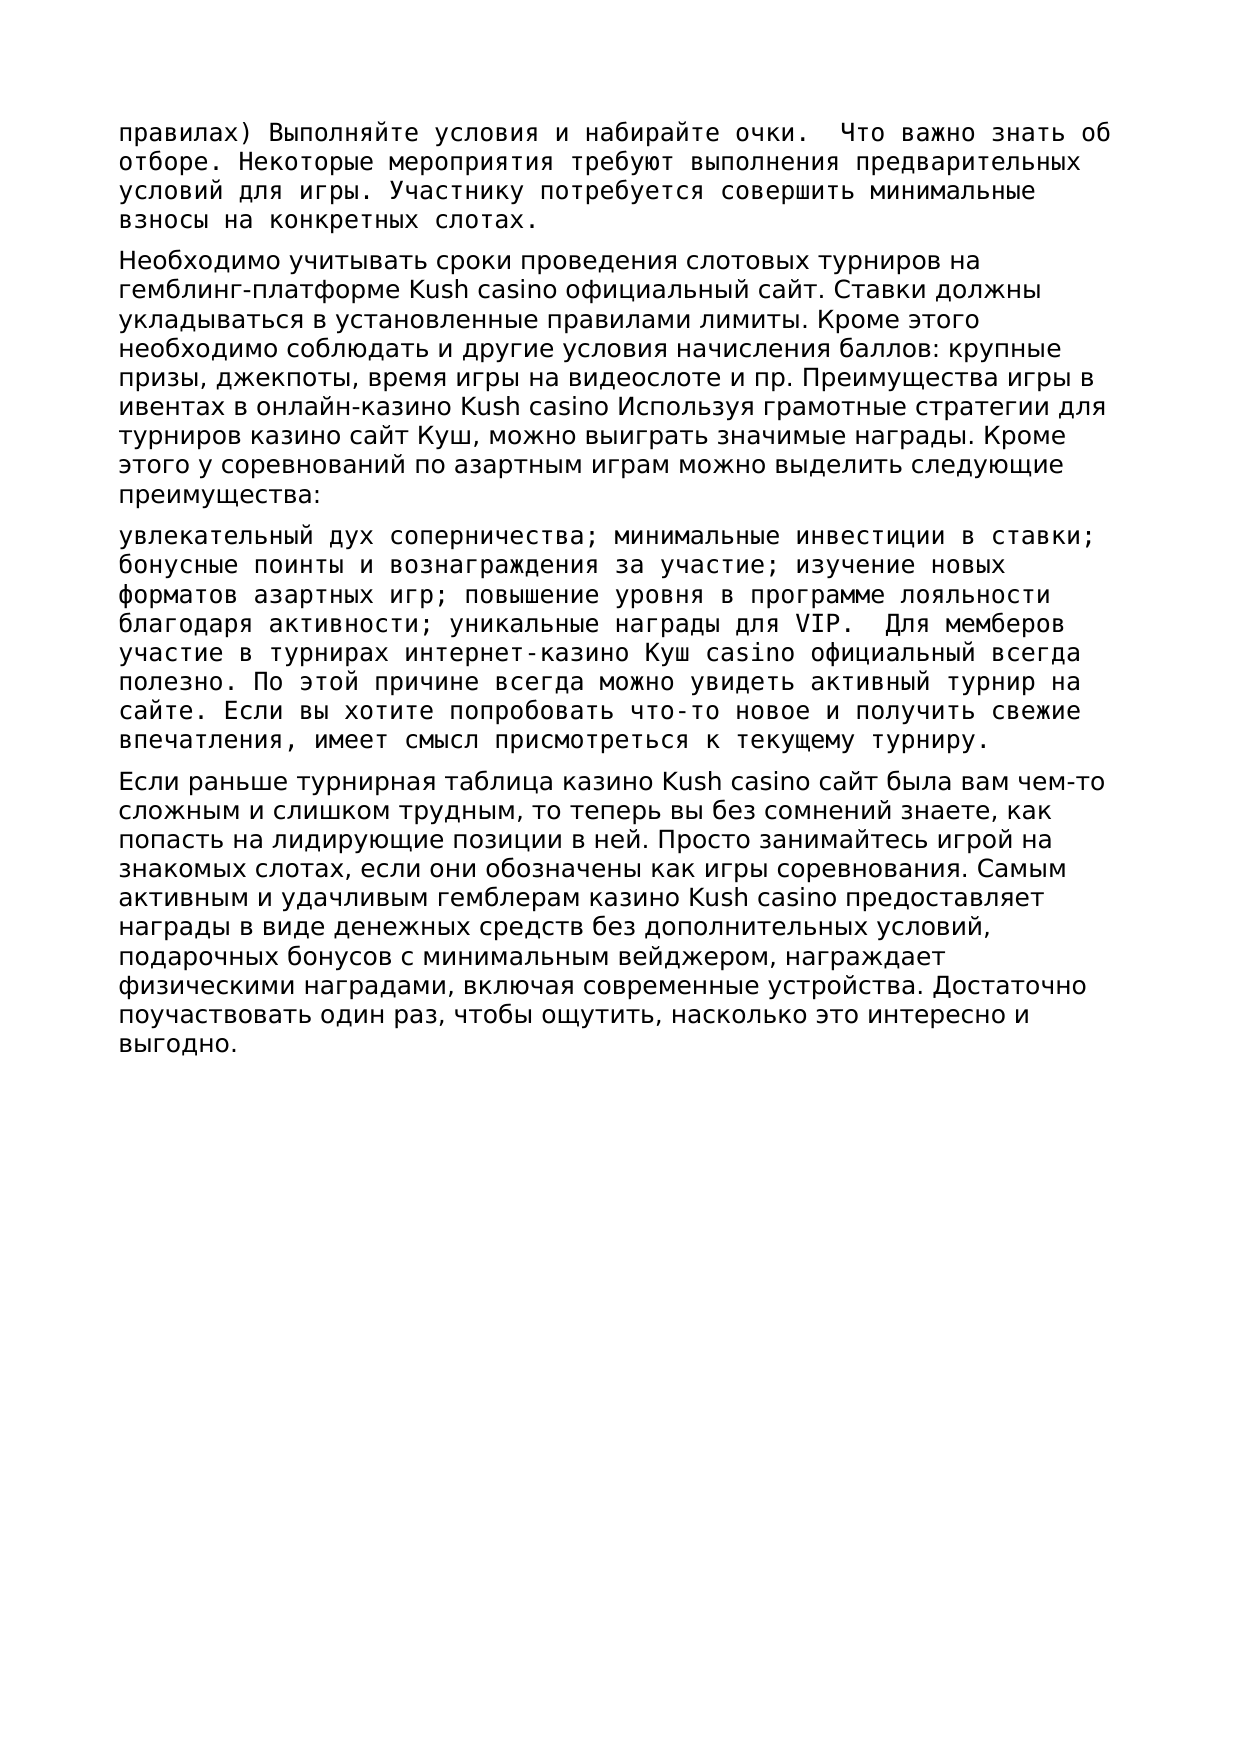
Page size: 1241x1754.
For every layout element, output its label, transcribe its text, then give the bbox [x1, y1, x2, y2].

text Если раньше турнирная таблица казино Kush casino сайт была вам чем-то сложным и слишком трудным, то теперь вы без сомнений знаете, как попасть на лидирующие позиции в ней. Просто занимайтесь игрой на знакомых слотах, если они обозначены как игры соревнования. Самым активным и удачливым гемблерам казино Kush casino предоставляет награды в виде денежных средств без дополнительных условий, подарочных бонусов с минимальным вейджером, награждает физическими наградами, включая современные устройства. Достаточно поучаствовать один раз, чтобы ощутить, насколько это интересно и выгодно. [118, 767, 1122, 1058]
text правилах) Выполняйте условия и набирайте очки. Что важно знать об отборе. Некоторые мероприятия требуют выполнения предварительных условий для игры. Участнику потребуется совершить минимальные взносы на конкретных слотах. [118, 118, 1122, 235]
text Необходимо учитывать сроки проведения слотовых турниров на гемблинг-платформе Kush casino официальный сайт. Ставки должны укладываться в установленные правилами лимиты. Кроме этого необходимо соблюдать и другие условия начисления баллов: крупные призы, джекпоты, время игры на видеослоте и пр. Преимущества игры в ивентах в онлайн-казино Kush casino Используя грамотные стратегии для турниров казино сайт Куш, можно выиграть значимые награды. Кроме этого у соревнований по азартным играм можно выделить следующие преимущества: [118, 247, 1122, 509]
text увлекательный дух соперничества; минимальные инвестиции в ставки; бонусные поинты и вознаграждения за участие; изучение новых форматов азартных игр; повышение уровня в программе лояльности благодаря активности; уникальные награды для VIP. Для мемберов участие в турнирах интернет-казино Куш casino официальный всегда полезно. По этой причине всегда можно увидеть активный турнир на сайте. Если вы хотите попробовать что-то новое и получить свежие впечатления, имеет смысл присмотреться к текущему турниру. [118, 522, 1122, 755]
